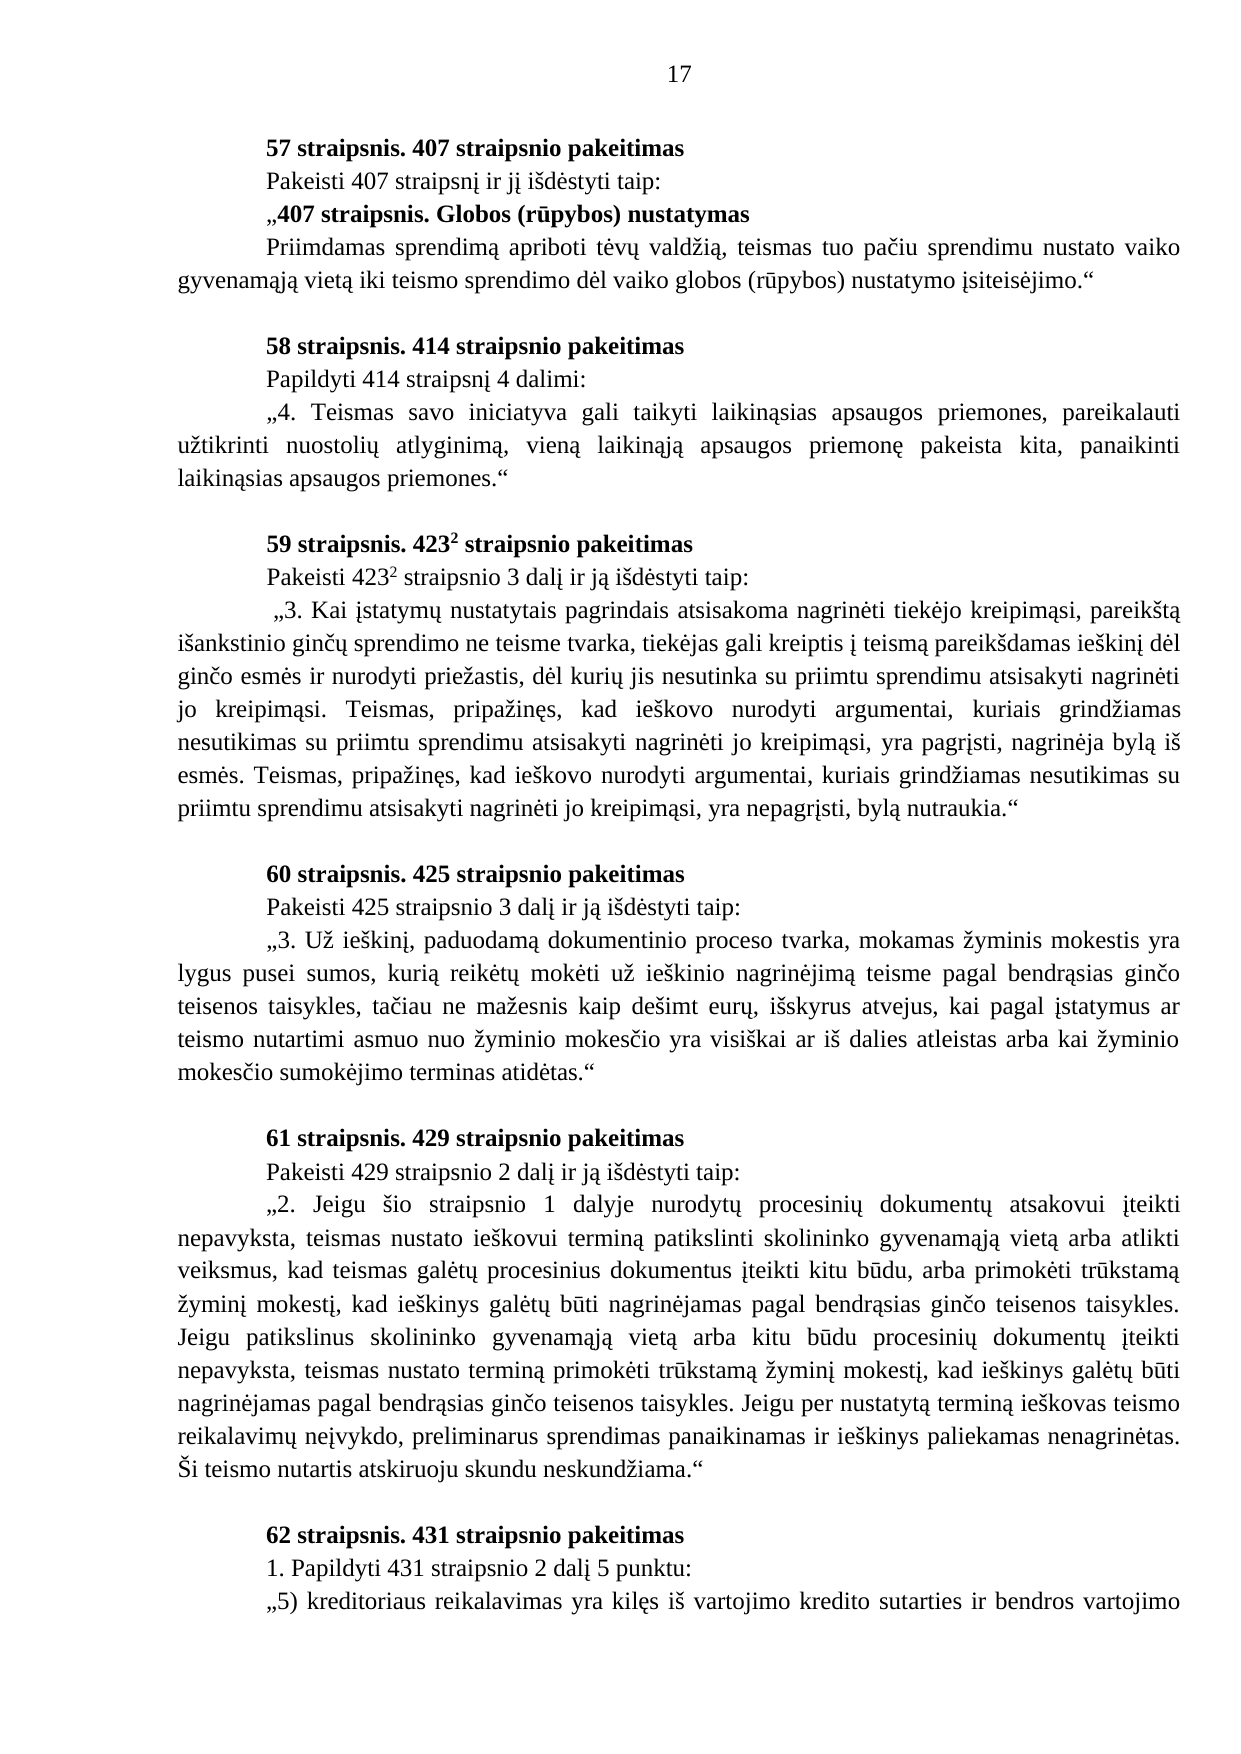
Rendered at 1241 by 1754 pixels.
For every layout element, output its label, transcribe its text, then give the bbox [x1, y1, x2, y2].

text „2. Jeigu šio straipsnio 1 dalyje nurodytų procesinių dokumentų atsakovui įteikti nepavyksta, teismas nustato ieškovui terminą patikslinti skolininko gyvenamąją vietą arba atlikti veiksmus, kad teismas galėtų procesinius dokumentus įteikti kitu būdu, arba primokėti trūkstamą žyminį mokestį, kad ieškinys galėtų būti nagrinėjamas pagal bendrąsias ginčo teisenos taisykles. Jeigu patikslinus skolininko gyvenamąją vietą arba kitu būdu procesinių dokumentų įteikti nepavyksta, teismas nustato terminą primokėti trūkstamą žyminį mokestį, kad ieškinys galėtų būti nagrinėjamas pagal bendrąsias ginčo teisenos taisykles. Jeigu per nustatytą terminą ieškovas teismo reikalavimų neįvykdo, preliminarus sprendimas panaikinamas ir ieškinys paliekamas nenagrinėtas. Ši teismo nutartis atskiruoju skundu neskundžiama.“ [177, 1189, 1181, 1482]
text „407 straipsnis. Globos (rūpybos) nustatymas [177, 199, 1181, 228]
text 58 straipsnis. 414 straipsnio pakeitimas [266, 331, 1181, 360]
text „3. Už ieškinį, paduodamą dokumentinio proceso tvarka, mokamas žyminis mokestis yra lygus pusei sumos, kurią reikėtų mokėti už ieškinio nagrinėjimą teisme pagal bendrąsias ginčo teisenos taisykles, tačiau ne mažesnis kaip dešimt eurų, išskyrus atvejus, kai pagal įstatymus ar teismo nutartimi asmuo nuo žyminio mokesčio yra visiškai ar iš dalies atleistas arba kai žyminio mokesčio sumokėjimo terminas atidėtas.“ [177, 925, 1181, 1086]
text 61 straipsnis. 429 straipsnio pakeitimas [177, 1123, 1181, 1152]
text Priimdamas sprendimą apriboti tėvų valdžią, teismas tuo pačiu sprendimu nustato vaiko gyvenamąją vietą iki teismo sprendimo dėl vaiko globos (rūpybos) nustatymo įsiteisėjimo.“ [177, 232, 1181, 294]
text „5) kreditoriaus reikalavimas yra kilęs iš vartojimo kredito sutarties ir bendros vartojimo [177, 1586, 1181, 1614]
text 62 straipsnis. 431 straipsnio pakeitimas [177, 1520, 1181, 1548]
text „4. Teismas savo iniciatyva gali taikyti laikinąsias apsaugos priemones, pareikalauti užtikrinti nuostolių atlyginimą, vieną laikinąją apsaugos priemonę pakeista kita, panaikinti laikinąsias apsaugos priemones.“ [177, 397, 1181, 492]
text 59 straipsnis. 4232 straipsnio pakeitimas [177, 529, 1181, 558]
text „3. Kai įstatymų nustatytais pagrindais atsisakoma nagrinėti tiekėjo kreipimąsi, pareikštą išankstinio ginčų sprendimo ne teisme tvarka, tiekėjas gali kreiptis į teismą pareikšdamas ieškinį dėl ginčo esmės ir nurodyti priežastis, dėl kurių jis nesutinka su priimtu sprendimu atsisakyti nagrinėti jo kreipimąsi. Teismas, pripažinęs, kad ieškovo nurodyti argumentai, kuriais grindžiamas nesutikimas su priimtu sprendimu atsisakyti nagrinėti jo kreipimąsi, yra pagrįsti, nagrinėja bylą iš esmės. Teismas, pripažinęs, kad ieškovo nurodyti argumentai, kuriais grindžiamas nesutikimas su priimtu sprendimu atsisakyti nagrinėti jo kreipimąsi, yra nepagrįsti, bylą nutraukia.“ [177, 595, 1181, 822]
text 1. Papildyti 431 straipsnio 2 dalį 5 punktu: [177, 1553, 1181, 1582]
text 60 straipsnis. 425 straipsnio pakeitimas [177, 859, 1181, 888]
text Pakeisti 4232 straipsnio 3 dalį ir ją išdėstyti taip: [177, 562, 1181, 591]
text Pakeisti 429 straipsnio 2 dalį ir ją išdėstyti taip: [177, 1157, 1181, 1185]
text Pakeisti 425 straipsnio 3 dalį ir ją išdėstyti taip: [177, 892, 1181, 921]
text Papildyti 414 straipsnį 4 dalimi: [177, 364, 1181, 393]
text Pakeisti 407 straipsnį ir jį išdėstyti taip: [177, 166, 1181, 195]
text 57 straipsnis. 407 straipsnio pakeitimas [177, 133, 1181, 162]
